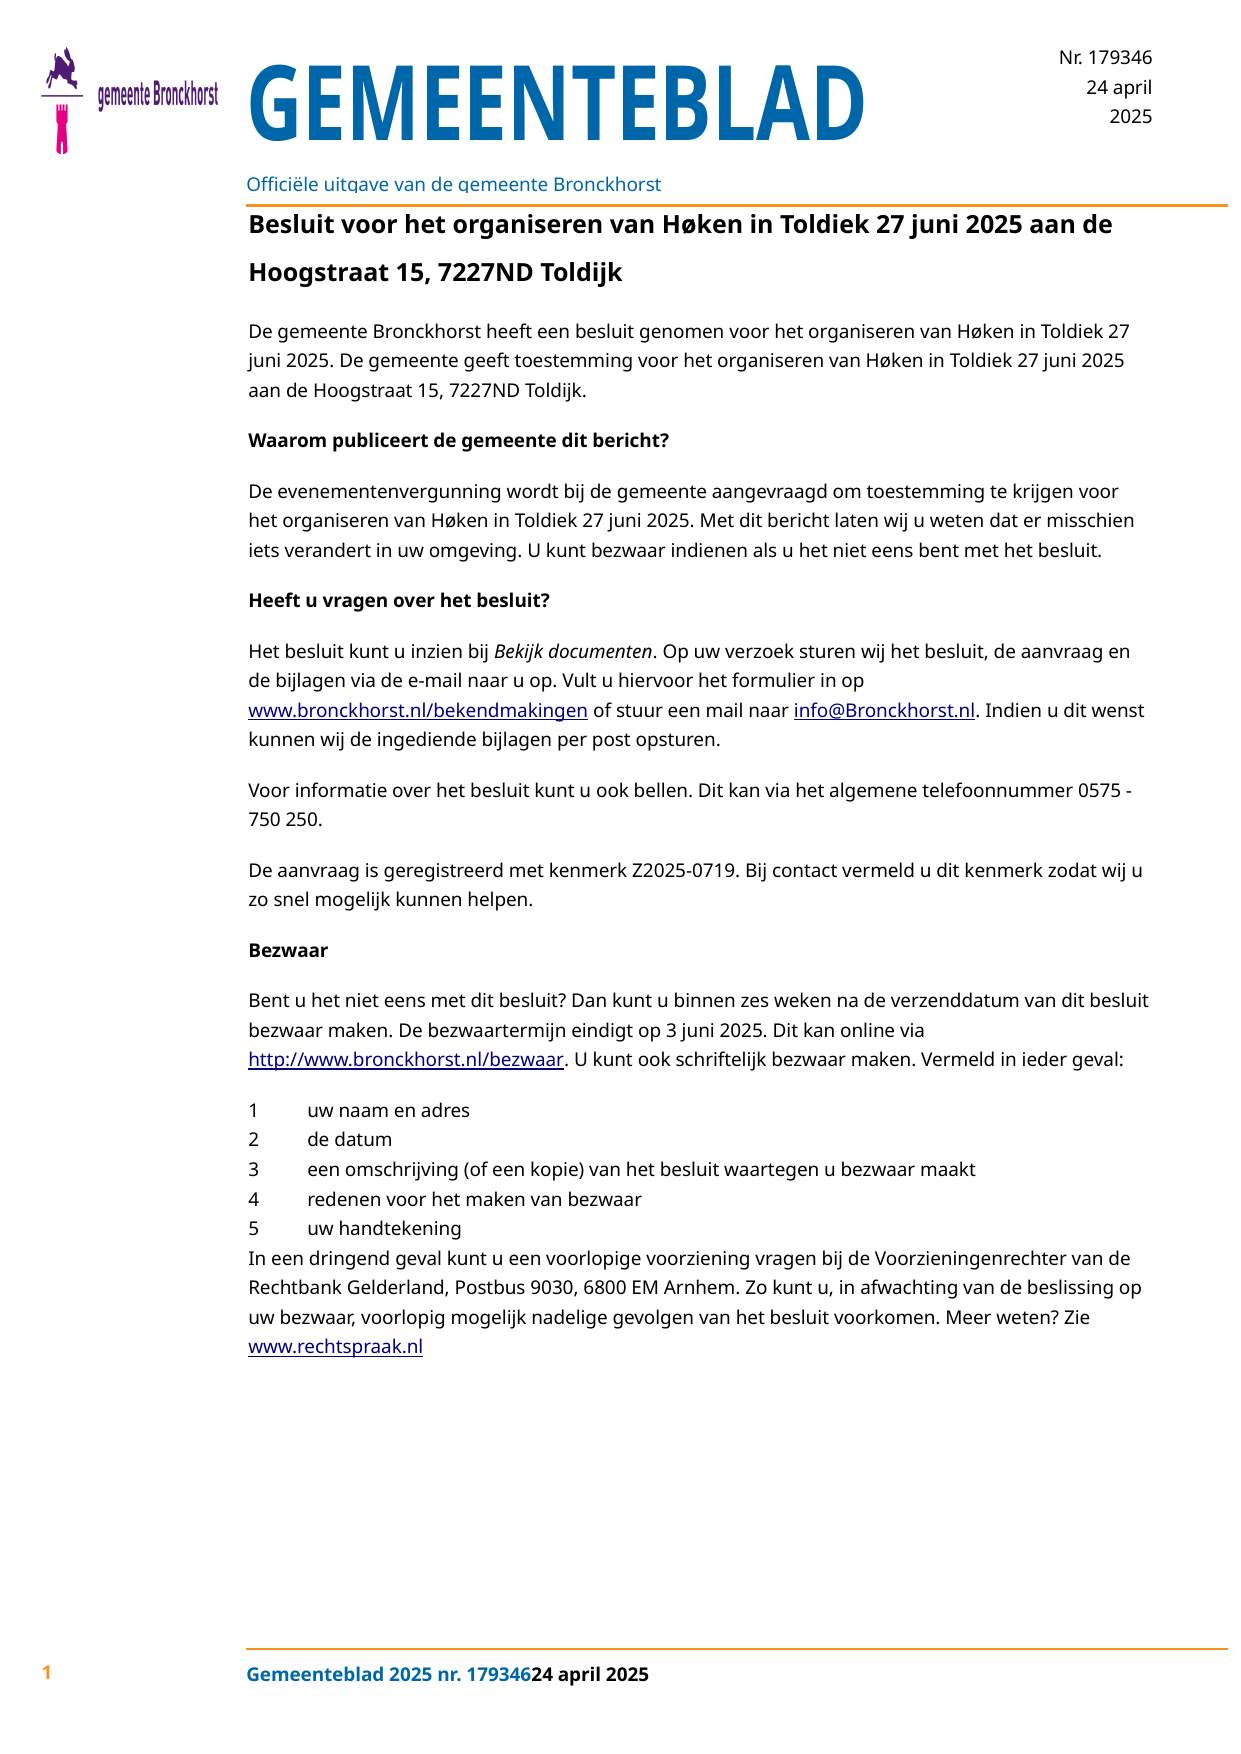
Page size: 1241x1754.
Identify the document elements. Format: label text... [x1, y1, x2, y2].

text De evenementenvergunning wordt bij de gemeente aangevraagd om toestemming te krijgen voor het organiseren van Høken in Toldiek 27 juni 2025. Met dit bericht laten wij u weten dat er misschien iets verandert in uw omgeving. U kunt bezwaar indienen als u het niet eens bent met het besluit. [248, 478, 1152, 563]
list uw handtekening [248, 1215, 1152, 1241]
text Heeft u vragen over het besluit? [248, 587, 1152, 613]
text Voor informatie over het besluit kunt u ook bellen. Dit kan via het algemene telefoonnummer 0575 - 750 250. [248, 777, 1152, 832]
list redenen voor het maken van bezwaar [248, 1186, 1152, 1212]
picture [41, 47, 231, 172]
list uw naam en adres [248, 1097, 1152, 1123]
text Besluit voor het organiseren van Høken in Toldiek 27 juni 2025 aan de Hoogstraat 15, 7227ND Toldijk [248, 207, 1152, 288]
text Bezwaar [248, 937, 1152, 963]
list de datum [248, 1127, 1152, 1152]
text Het besluit kunt u inzien bij Bekijk documenten. Op uw verzoek sturen wij het besluit, de aanvraag en de bijlagen via de e-mail naar u op. Vult u hiervoor het formulier in op www.bronckhorst.nl/bekendmakingen of stuur een mail naar info@Bronckhorst.nl. Indien u dit wenst kunnen wij de ingediende bijlagen per post opsturen. [248, 638, 1152, 752]
text De aanvraag is geregistreerd met kenmerk Z2025-0719. Bij contact vermeld u dit kenmerk zodat wij u zo snel mogelijk kunnen helpen. [248, 857, 1152, 912]
list een omschrijving (of een kopie) van het besluit waartegen u bezwaar maakt [248, 1156, 1152, 1182]
text Bent u het niet eens met dit besluit? Dan kunt u binnen zes weken na de verzenddatum van dit besluit bezwaar maken. De bezwaartermijn eindigt op 3 juni 2025. Dit kan online via http://www.bronckhorst.nl/bezwaar. U kunt ook schriftelijk bezwaar maken. Vermeld in ieder geval: [248, 987, 1152, 1072]
text Waarom publiceert de gemeente dit bericht? [248, 427, 1152, 453]
text In een dringend geval kunt u een voorlopige voorziening vragen bij de Voorzieningenrechter van de Rechtbank Gelderland, Postbus 9030, 6800 EM Arnhem. Zo kunt u, in afwachting van de beslissing op uw bezwaar, voorlopig mogelijk nadelige gevolgen van het besluit voorkomen. Meer weten? Zie www.rechtspraak.nl [248, 1245, 1152, 1359]
text De gemeente Bronckhorst heeft een besluit genomen voor het organiseren van Høken in Toldiek 27 juni 2025. De gemeente geeft toestemming voor het organiseren van Høken in Toldiek 27 juni 2025 aan de Hoogstraat 15, 7227ND Toldijk. [248, 318, 1152, 403]
